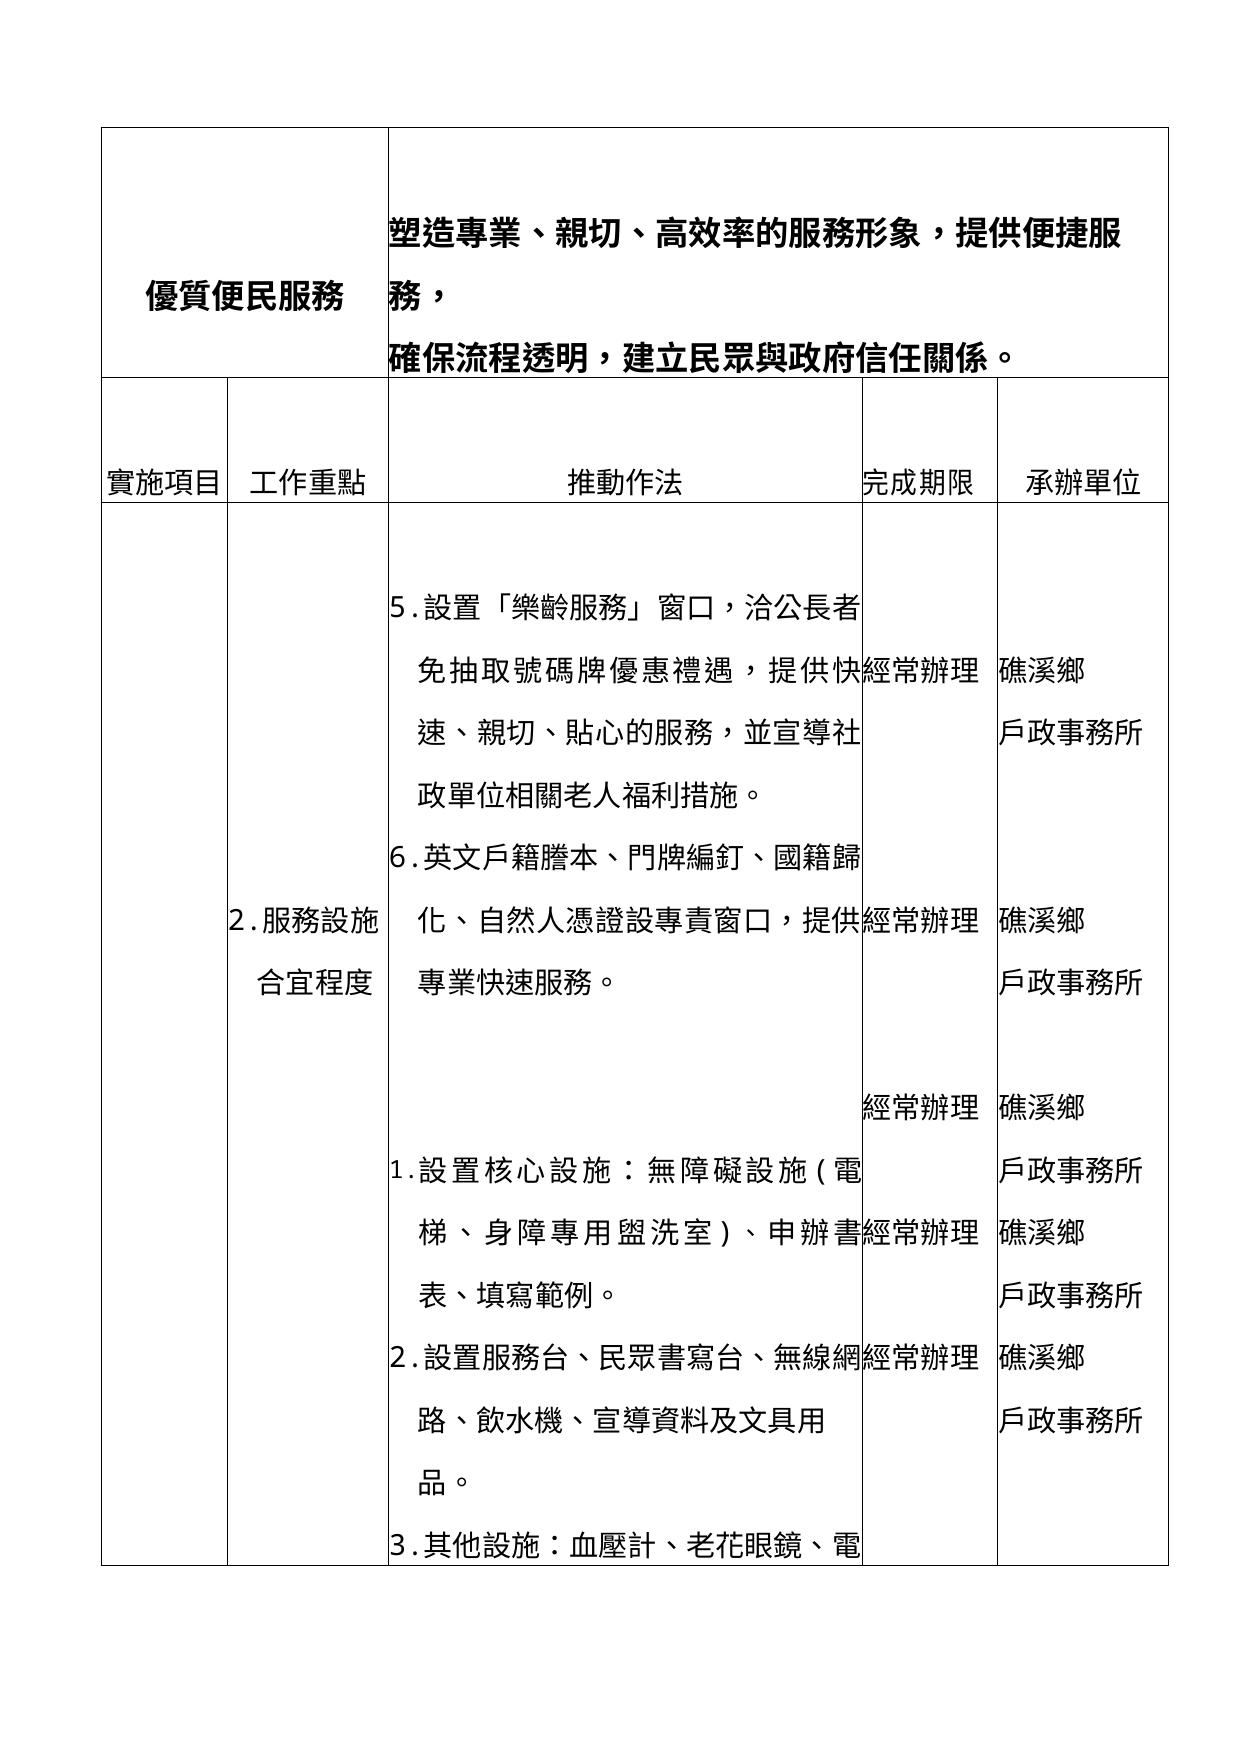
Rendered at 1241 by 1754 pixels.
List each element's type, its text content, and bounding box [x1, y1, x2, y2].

table_cell 工作重點 [228, 378, 388, 502]
table_cell 5.設置「樂齡服務」窗口，洽公長者免抽取號碼牌優惠禮遇，提供快速、親切、貼心的服務，並宣導社政單位相關老人福利措施。 6.英文戶籍謄本、門牌編釘、國籍歸化、自然人憑證設專責窗口，提供專業快速服務。 設置核心設施：無障礙設施(電梯、身障專用盥洗室)、申辦書表、填寫範例。 2.設置服務台、民眾書寫台、無線網路、飲水機、宣導資料及文具用品。 3.其他設施：血壓計、老花眼鏡、電 [389, 503, 862, 1564]
table_header 優質便民服務 [102, 128, 388, 377]
table_cell 經常辦理 經常辦理 經常辦理 經常辦理 經常辦理 [863, 503, 997, 1564]
table_cell 2.服務設施合宜程度 [228, 503, 388, 1564]
table_cell 承辦單位 [998, 378, 1168, 502]
table_cell [102, 503, 227, 1564]
table_header 塑造專業、親切、高效率的服務形象，提供便捷服務， 確保流程透明，建立民眾與政府信任關係。 [389, 128, 1168, 377]
table_cell 礁溪鄉 戶政事務所 礁溪鄉 戶政事務所 礁溪鄉 戶政事務所 礁溪鄉 戶政事務所 礁溪鄉 戶政事務所 [998, 503, 1168, 1564]
table_cell 實施項目 [102, 378, 227, 502]
table_cell 完成期限 [863, 378, 997, 502]
table_cell 推動作法 [389, 378, 862, 502]
